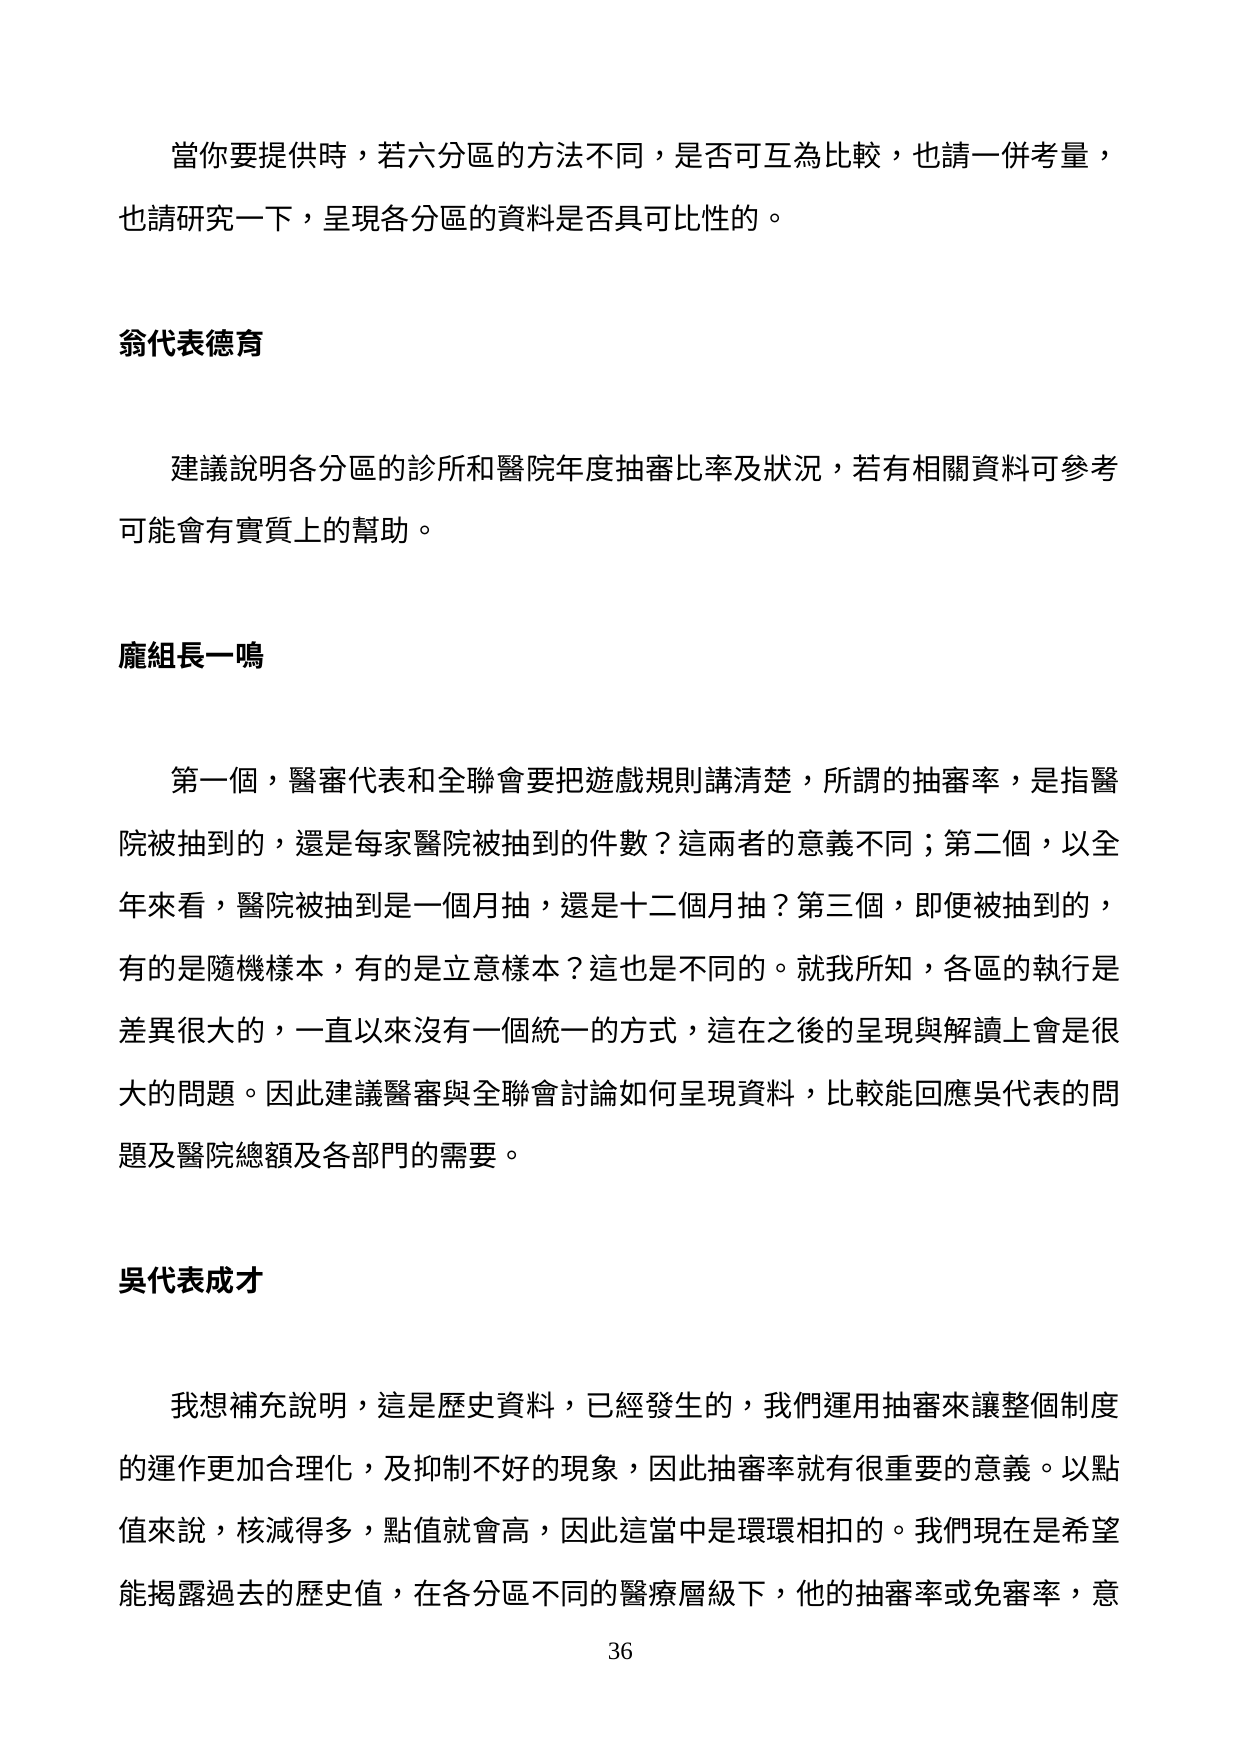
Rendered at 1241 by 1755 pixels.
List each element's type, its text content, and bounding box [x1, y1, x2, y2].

text 當你要提供時，若六分區的方法不同，是否可互為比較，也請一併考量，也請研究一下，呈現各分區的資料是否具可比性的。 [118, 112, 1122, 237]
text 翁代表德育 [118, 300, 1122, 362]
text 吳代表成才 [118, 1237, 1122, 1300]
text 第一個，醫審代表和全聯會要把遊戲規則講清楚，所謂的抽審率，是指醫院被抽到的，還是每家醫院被抽到的件數？這兩者的意義不同；第二個，以全年來看，醫院被抽到是一個月抽，還是十二個月抽？第三個，即便被抽到的，有的是隨機樣本，有的是立意樣本？這也是不同的。就我所知，各區的執行是差異很大的，一直以來沒有一個統一的方式，這在之後的呈現與解讀上會是很大的問題。因此建議醫審與全聯會討論如何呈現資料，比較能回應吳代表的問題及醫院總額及各部門的需要。 [118, 737, 1122, 1175]
text 龐組長一鳴 [118, 612, 1122, 675]
text 我想補充說明，這是歷史資料，已經發生的，我們運用抽審來讓整個制度的運作更加合理化，及抑制不好的現象，因此抽審率就有很重要的意義。以點值來說，核減得多，點值就會高，因此這當中是環環相扣的。我們現在是希望能揭露過去的歷史值，在各分區不同的醫療層級下，他的抽審率或免審率，意 [118, 1362, 1122, 1612]
text 建議說明各分區的診所和醫院年度抽審比率及狀況，若有相關資料可參考，可能會有實質上的幫助。 [118, 425, 1122, 550]
